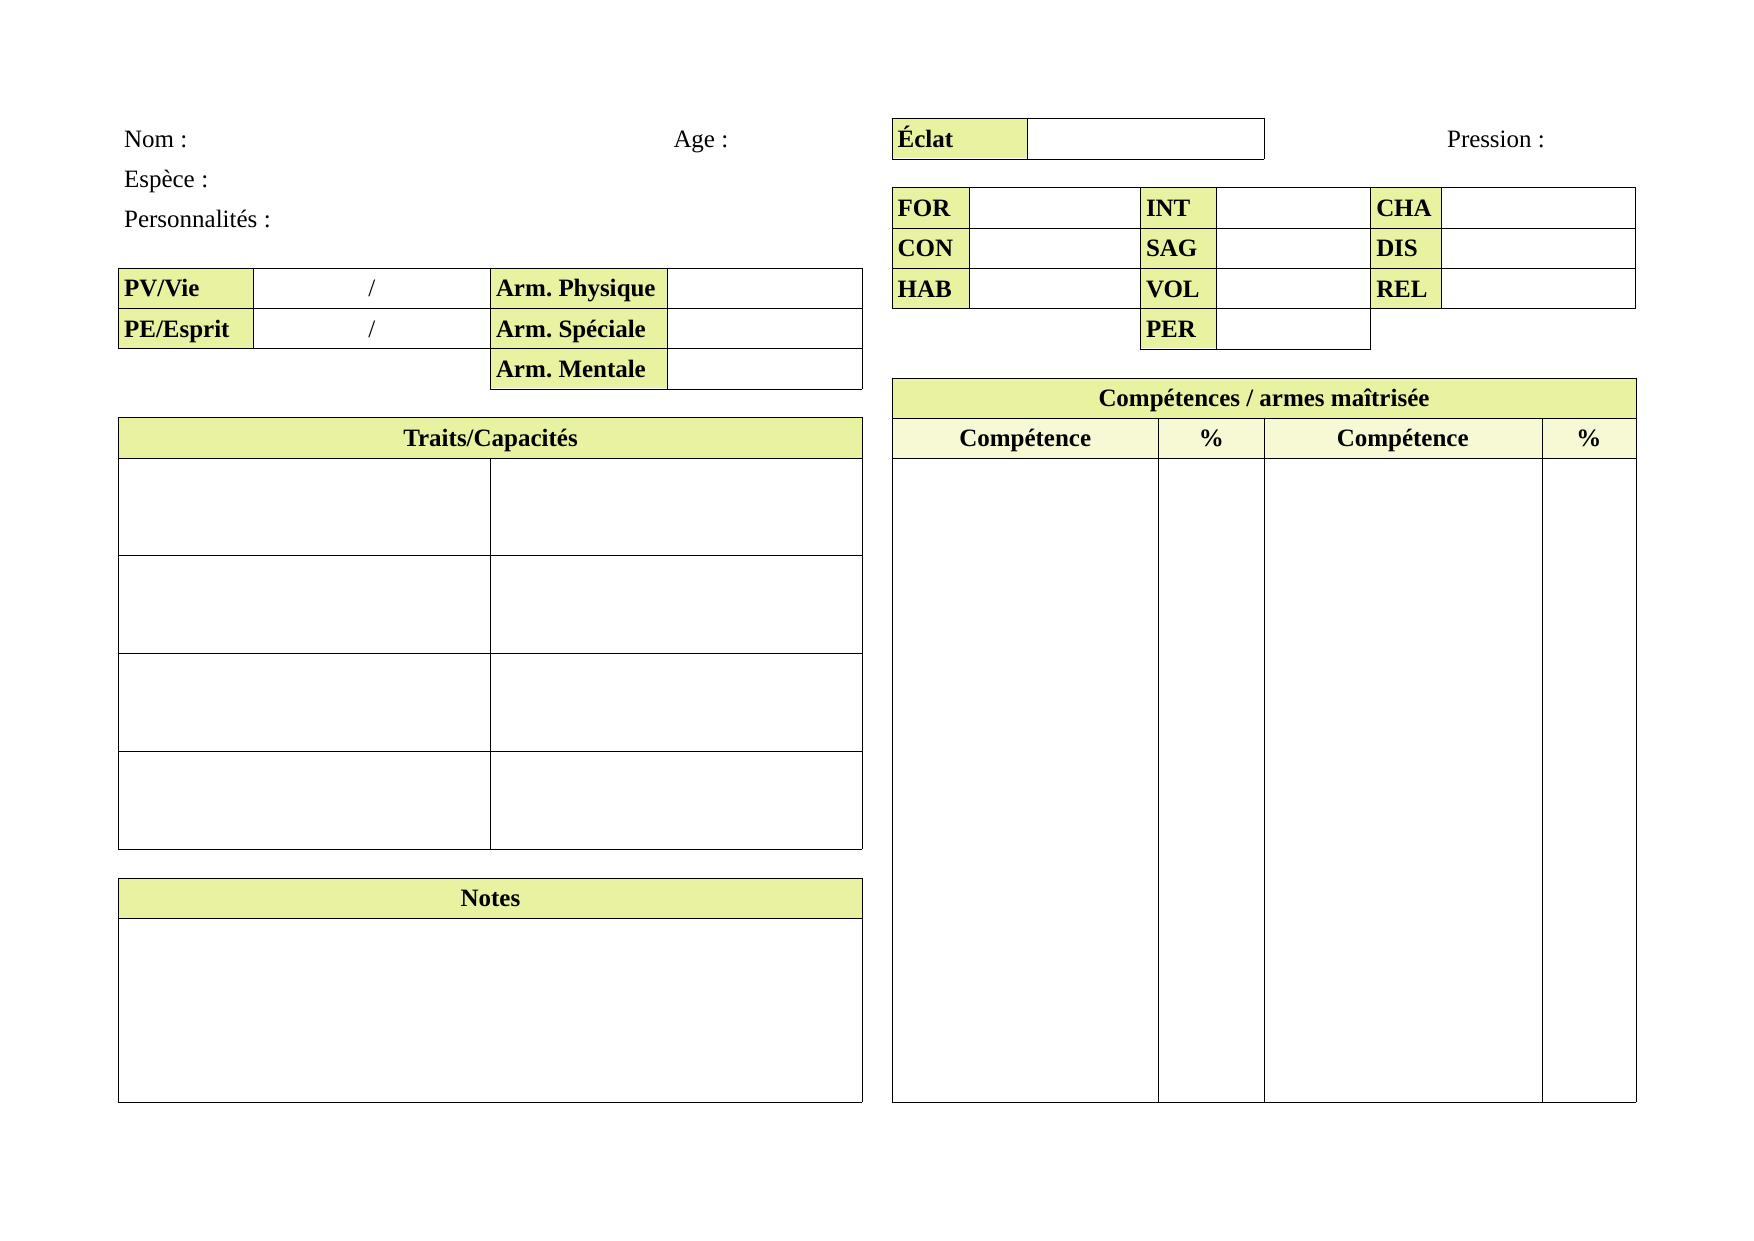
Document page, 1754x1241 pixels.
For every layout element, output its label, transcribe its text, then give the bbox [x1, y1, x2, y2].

table_cell [118, 349, 490, 388]
table_cell CON [893, 229, 969, 268]
table_cell [1543, 459, 1636, 1102]
table_cell PE/Esprit [119, 309, 253, 348]
table_cell SAG [1141, 229, 1216, 268]
table_cell [119, 654, 490, 751]
table_cell [893, 459, 1158, 1102]
table_header [668, 269, 862, 308]
table_cell [668, 158, 862, 198]
table_cell REL [1371, 269, 1441, 308]
table_header Traits/Capacités [119, 418, 862, 458]
table_cell [668, 349, 862, 388]
table_cell Arm. Mentale [491, 349, 667, 388]
table_cell [892, 309, 1140, 348]
table_header Pression : [1441, 118, 1636, 158]
table_cell PER [1141, 309, 1216, 348]
table_cell [491, 752, 862, 849]
table_header Nom : [118, 118, 667, 158]
table_cell Arm. Spéciale [491, 309, 667, 348]
table_cell [970, 229, 1140, 268]
table_cell [119, 752, 490, 849]
table_header Compétences / armes maîtrisée [893, 379, 1636, 418]
table_cell [970, 269, 1140, 308]
table_cell [1442, 269, 1635, 308]
table_cell [491, 459, 862, 555]
table_cell [491, 556, 862, 653]
table_cell [1442, 229, 1635, 268]
table_header Age : [668, 118, 862, 158]
table_cell [1371, 309, 1635, 348]
table_header [1442, 188, 1635, 228]
table_header Arm. Physique [491, 269, 667, 308]
table_cell [491, 654, 862, 751]
table_header [970, 188, 1140, 228]
table_cell % [1543, 419, 1636, 458]
table_header [1217, 188, 1370, 228]
table_cell DIS [1371, 229, 1441, 268]
table_cell [1217, 229, 1370, 268]
table_cell [1159, 459, 1264, 1102]
table_header Éclat [893, 119, 1027, 158]
table_header CHA [1371, 188, 1441, 228]
table_cell [1217, 309, 1370, 348]
table_cell Espèce : [118, 158, 667, 198]
table_header [1265, 118, 1441, 158]
table_cell [119, 556, 490, 653]
table_header PV/Vie [119, 269, 253, 308]
table_cell Compétence [1265, 419, 1542, 458]
table_header [1028, 119, 1264, 158]
table_cell VOL [1141, 269, 1216, 308]
table_cell / [254, 309, 490, 348]
table_cell Personnalités : [118, 199, 667, 239]
table_header FOR [893, 188, 969, 228]
table_header Notes [119, 879, 862, 918]
table_cell [1265, 459, 1542, 1102]
table_cell HAB [893, 269, 969, 308]
table_header / [254, 269, 490, 308]
table_cell Compétence [893, 419, 1158, 458]
table_header INT [1141, 188, 1216, 228]
table_cell % [1159, 419, 1264, 458]
table_cell [668, 199, 862, 239]
table_cell [119, 919, 862, 1102]
table_cell [668, 309, 862, 348]
table_cell [119, 459, 490, 555]
table_cell [1217, 269, 1370, 308]
